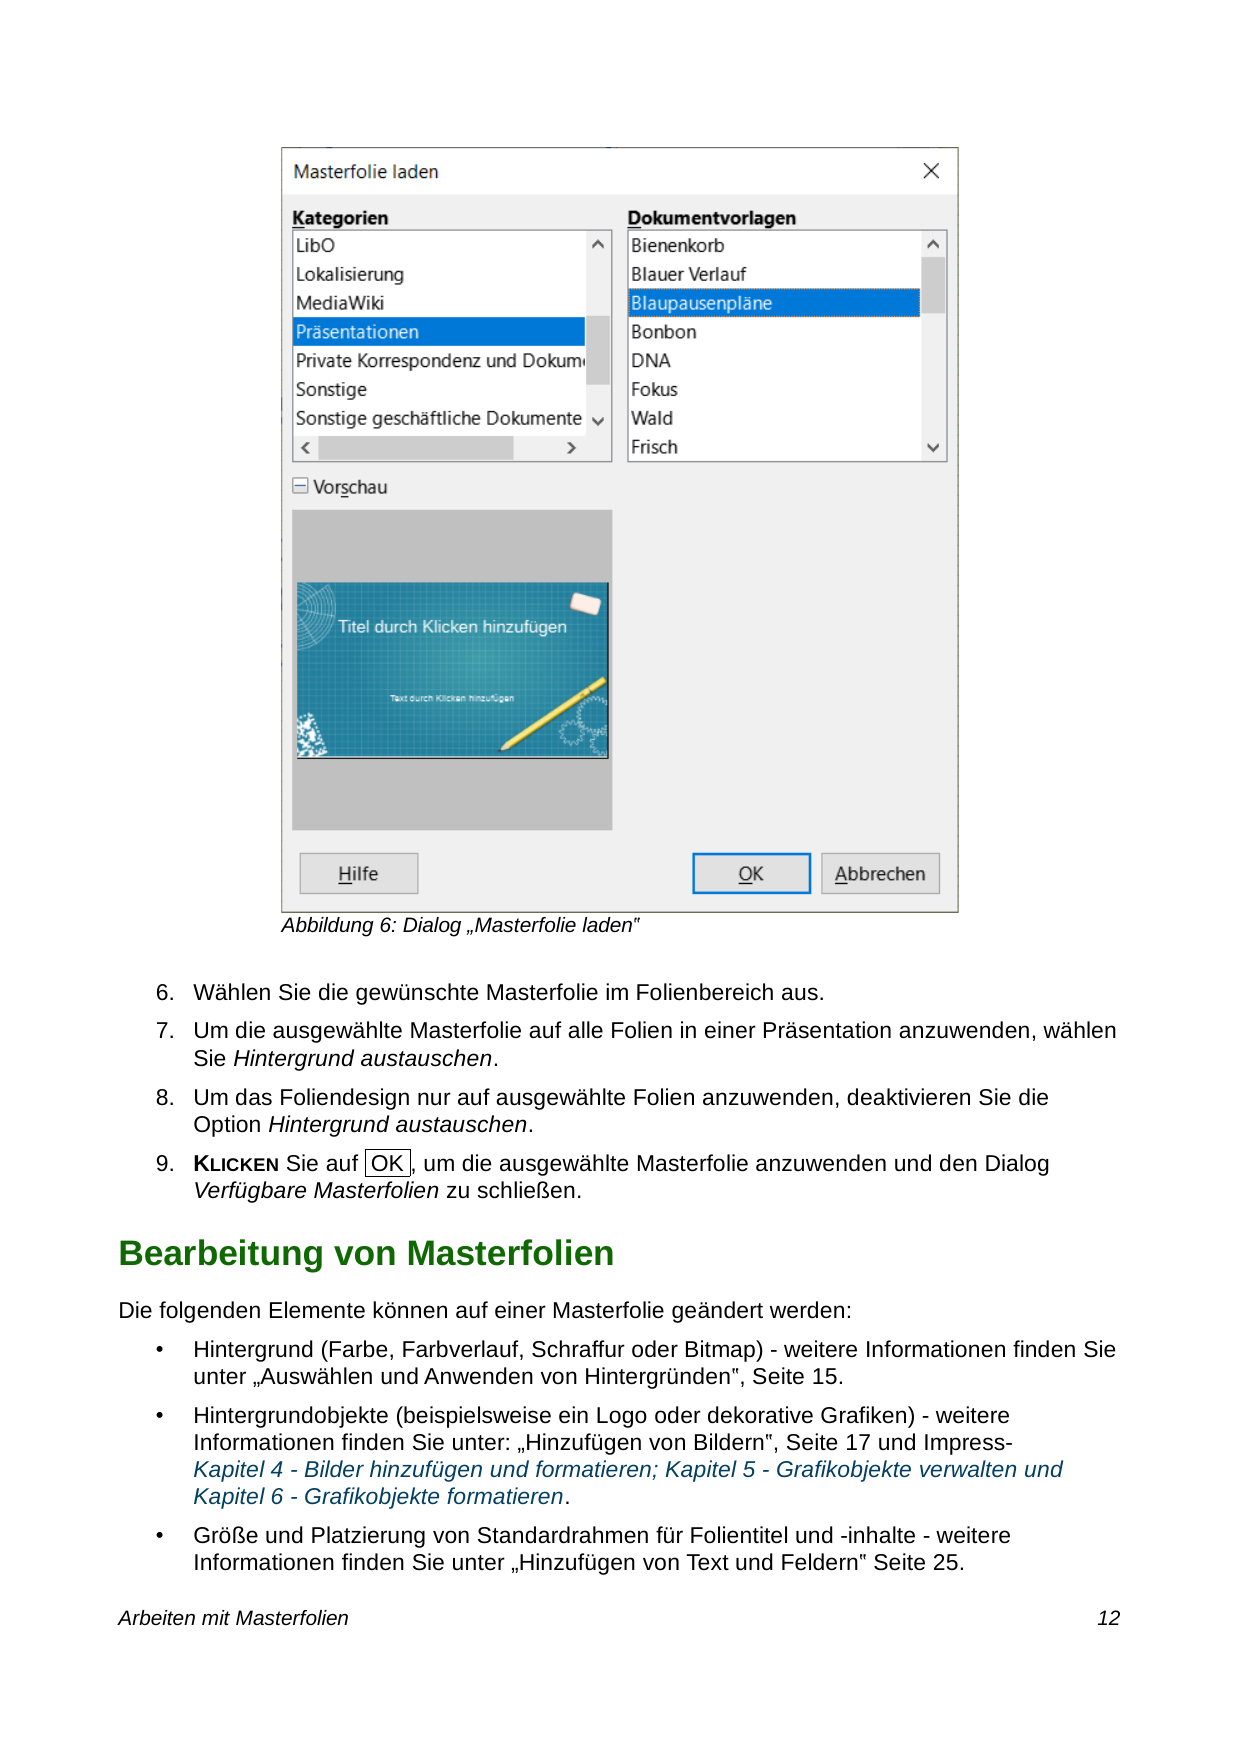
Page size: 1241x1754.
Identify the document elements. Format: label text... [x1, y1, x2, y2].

list Hintergrund (Farbe, Farbverlauf, Schraffur oder Bitmap) - weitere Informationen finden Sie unter „Auswählen und Anwenden von Hintergründen‟, Seite 15. [156, 1336, 1122, 1390]
list Wählen Sie die gewünschte Masterfolie im Folienbereich aus. [156, 978, 1122, 1005]
picture [281, 147, 959, 913]
text Die folgenden Elemente können auf einer Masterfolie geändert werden: [118, 1297, 1122, 1324]
subtitle Bearbeitung von Masterfolien [118, 1233, 1122, 1273]
list Hintergrundobjekte (beispielsweise ein Logo oder dekorative Grafiken) - weitere Informationen finden Sie unter: „Hinzufügen von Bildern‟, Seite 17 und Impress- Kapitel 4 - Bilder hinzufügen und formatieren; Kapitel 5 - Grafikobjekte verwalten und Kapitel 6 - Grafikobjekte formatieren. [156, 1401, 1122, 1510]
text Abbildung 6: Dialog „Masterfolie laden‟ [281, 913, 959, 937]
list Größe und Platzierung von Standardrahmen für Folientitel und -inhalte - weitere Informationen finden Sie unter „Hinzufügen von Text und Feldern‟ Seite 26. [156, 1522, 1122, 1576]
list Klicken Sie auf OK, um die ausgewählte Masterfolie anzuwenden und den Dialog Verfügbare Masterfolien zu schließen. [156, 1149, 1122, 1203]
list Um die ausgewählte Masterfolie auf alle Folien in einer Präsentation anzuwenden, wählen Sie Hintergrund austauschen. [156, 1017, 1122, 1071]
list Um das Foliendesign nur auf ausgewählte Folien anzuwenden, deaktivieren Sie die Option Hintergrund austauschen. [156, 1083, 1122, 1137]
